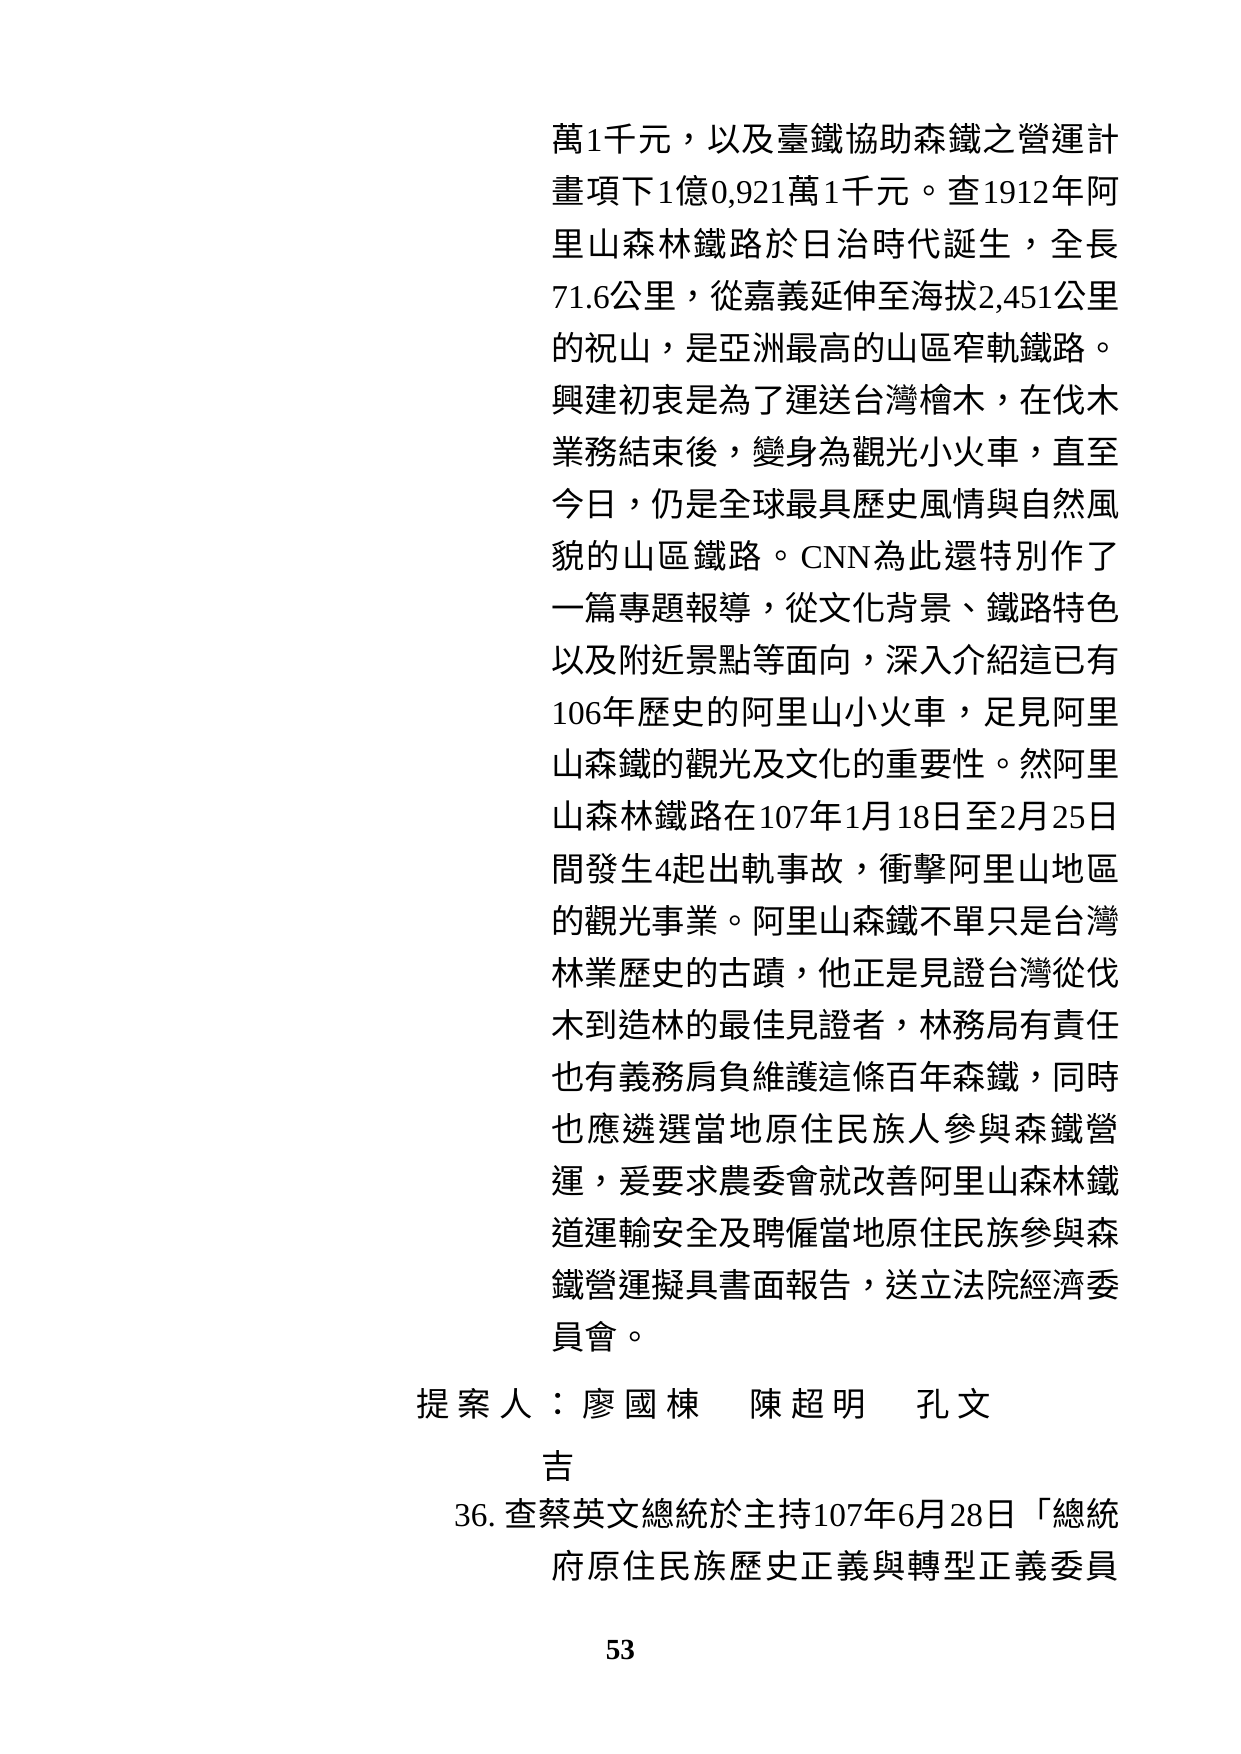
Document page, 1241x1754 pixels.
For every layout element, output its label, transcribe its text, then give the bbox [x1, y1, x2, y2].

list 萬1千元，以及臺鐵協助森鐵之營運計畫項下1億0,921萬1千元。查1912年阿里山森林鐵路於日治時代誕生，全長71.6公里，從嘉義延伸至海拔2,451公里的祝山，是亞洲最高的山區窄軌鐵路。興建初衷是為了運送台灣檜木，在伐木業務結束後，變身為觀光小火車，直至今日，仍是全球最具歷史風情與自然風貌的山區鐵路。CNN為此還特別作了一篇專題報導，從文化背景、鐵路特色以及附近景點等面向，深入介紹這已有106年歷史的阿里山小火車，足見阿里山森鐵的觀光及文化的重要性。然阿里山森林鐵路在107年1月18日至2月25日間發生4起出軌事故，衝擊阿里山地區的觀光事業。阿里山森鐵不單只是台灣林業歷史的古蹟，他正是見證台灣從伐木到造林的最佳見證者，林務局有責任也有義務肩負維護這條百年森鐵，同時也應遴選當地原住民族人參與森鐵營運，爰要求農委會就改善阿里山森林鐵道運輸安全及聘僱當地原住民族參與森鐵營運擬具書面報告，送立法院經濟委員會。 [454, 110, 1120, 1360]
list 查蔡英文總統於主持107年6月28日「總統府原住民族歷史正義與轉型正義委員 [454, 1485, 1120, 1589]
text 提案人：廖國棟 陳超明 孔文吉 [397, 1360, 1016, 1485]
